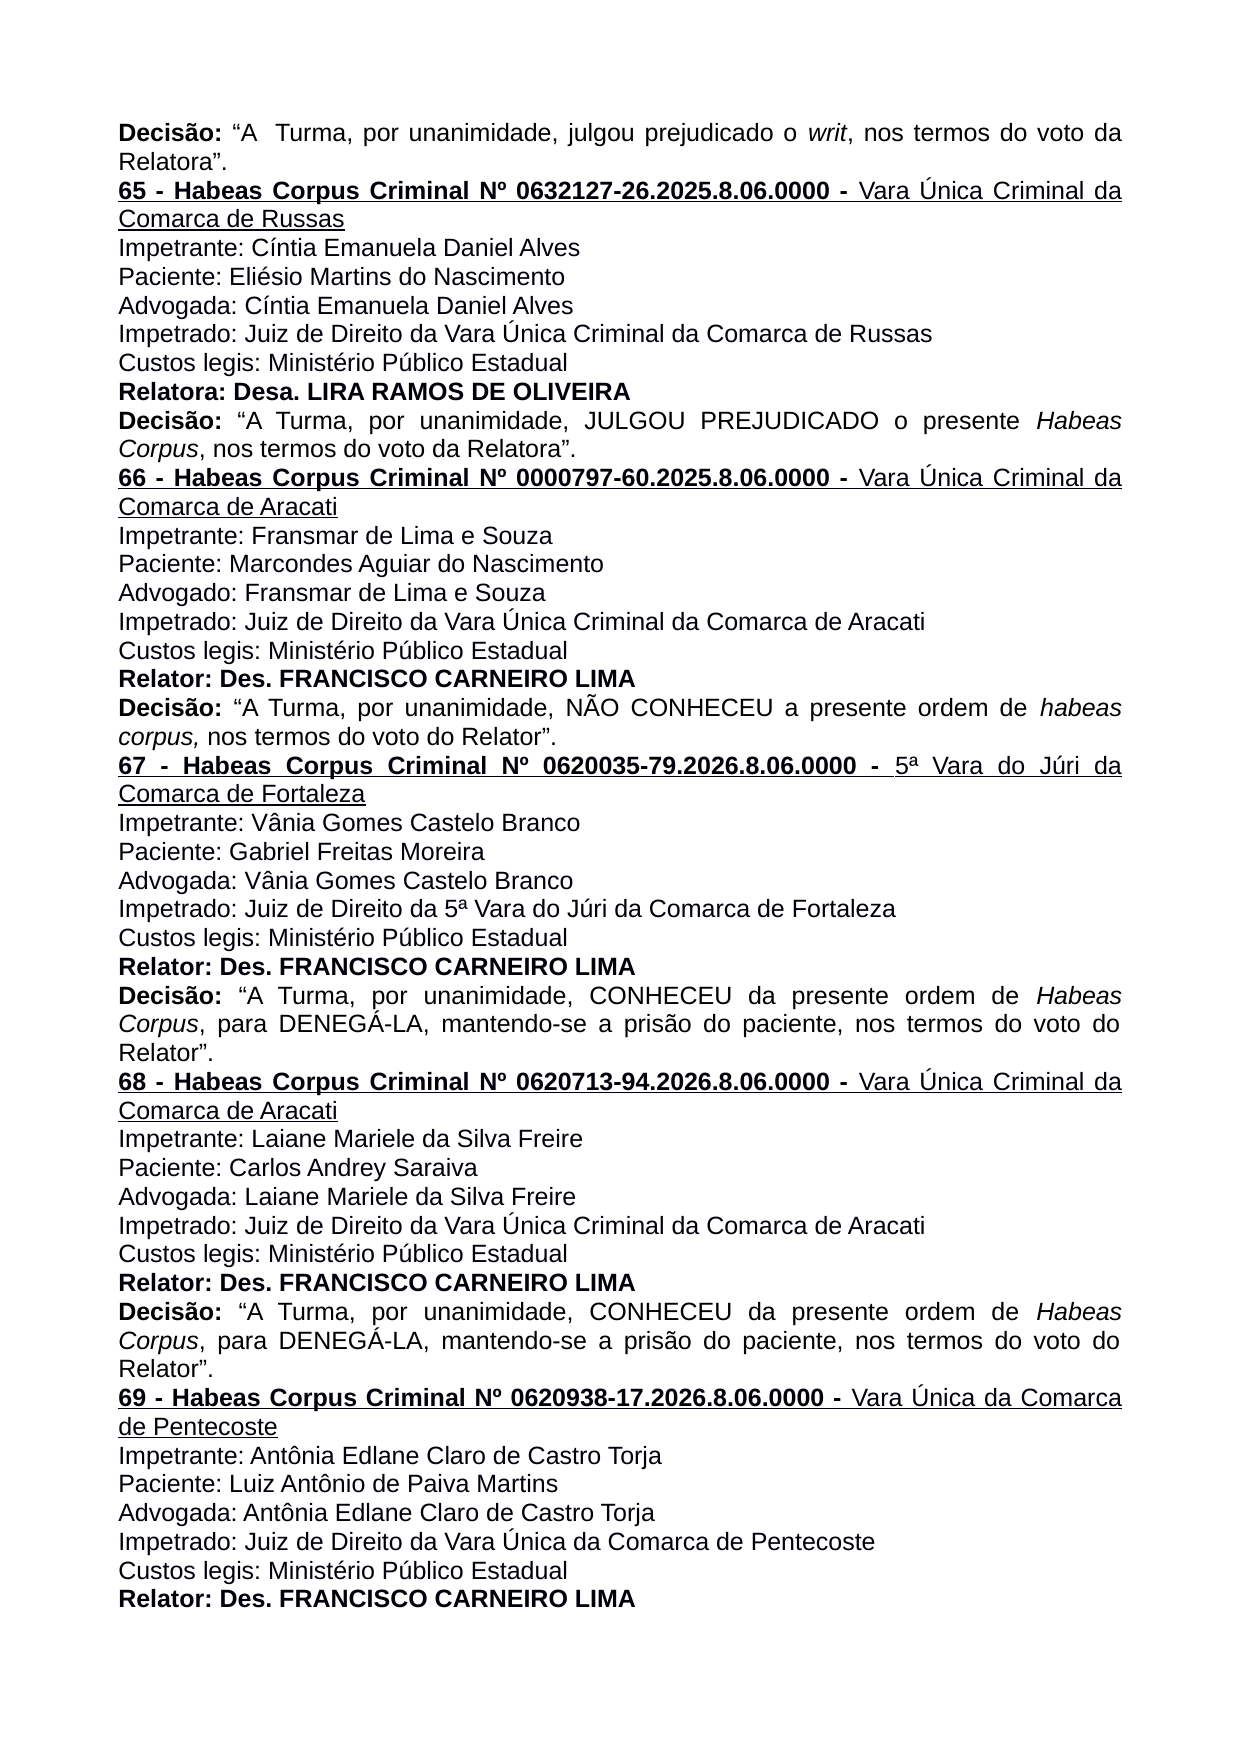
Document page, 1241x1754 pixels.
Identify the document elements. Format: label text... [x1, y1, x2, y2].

text 69 - Habeas Corpus Criminal Nº 0620938-17.2026.8.06.0000 - Vara Única da Comarca [118, 1383, 1122, 1408]
text 66 - Habeas Corpus Criminal Nº 0000797-60.2025.8.06.0000 - Vara Única Criminal da [118, 463, 1122, 488]
text Decisão: “A Turma, por unanimidade, JULGOU PREJUDICADO o presente Habeas Corpus, nos termos do voto da Relatora”. [118, 406, 1122, 463]
text Relator: Des. FRANCISCO CARNEIRO LIMA [118, 952, 1122, 981]
text 67 - Habeas Corpus Criminal Nº 0620035-79.2026.8.06.0000 - 5ª Vara do Júri da Comarca de Fortaleza [118, 751, 1122, 808]
text Custos legis: Ministério Público Estadual [118, 348, 1122, 377]
text Impetrante: Fransmar de Lima e Souza [118, 521, 1122, 549]
text Custos legis: Ministério Público Estadual [118, 1556, 1122, 1584]
text Impetrante: Laiane Mariele da Silva Freire [118, 1124, 1122, 1153]
text Decisão: “A Turma, por unanimidade, CONHECEU da presente ordem de Habeas Corpus, para DENEGÁ-LA, mantendo-se a prisão do paciente, nos termos do voto do Relator”. [118, 1297, 1122, 1383]
text 68 - Habeas Corpus Criminal Nº 0620713-94.2026.8.06.0000 - Vara Única Criminal da [118, 1067, 1122, 1092]
text Paciente: Luiz Antônio de Paiva Martins [118, 1469, 1122, 1498]
text Comarca de Aracati [118, 1093, 1122, 1124]
text Impetrado: Juiz de Direito da Vara Única Criminal da Comarca de Russas [118, 319, 1122, 348]
text Impetrante: Antônia Edlane Claro de Castro Torja [118, 1441, 1122, 1469]
text Paciente: Marcondes Aguiar do Nascimento [118, 549, 1122, 578]
text Paciente: Gabriel Freitas Moreira [118, 837, 1122, 866]
text Relator: Des. FRANCISCO CARNEIRO LIMA [118, 1584, 1122, 1613]
text Decisão: “A Turma, por unanimidade, julgou prejudicado o writ, nos termos do voto da Relatora”. [118, 118, 1122, 176]
text Impetrante: Vânia Gomes Castelo Branco [118, 808, 1122, 837]
text Decisão: “A Turma, por unanimidade, CONHECEU da presente ordem de Habeas Corpus, para DENEGÁ-LA, mantendo-se a prisão do paciente, nos termos do voto do Relator”. [118, 981, 1122, 1067]
text Advogada: Vânia Gomes Castelo Branco [118, 866, 1122, 894]
text Comarca de Aracati [118, 489, 1122, 521]
text Impetrante: Cíntia Emanuela Daniel Alves [118, 233, 1122, 262]
text Custos legis: Ministério Público Estadual [118, 923, 1122, 952]
text 65 - Habeas Corpus Criminal Nº 0632127-26.2025.8.06.0000 - Vara Única Criminal da [118, 176, 1122, 201]
text Impetrado: Juiz de Direito da 5ª Vara do Júri da Comarca de Fortaleza [118, 894, 1122, 923]
text Comarca de Russas [118, 202, 1122, 233]
text Advogada: Laiane Mariele da Silva Freire [118, 1182, 1122, 1211]
text Advogada: Cíntia Emanuela Daniel Alves [118, 291, 1122, 319]
text Advogado: Fransmar de Lima e Souza [118, 578, 1122, 607]
text Relator: Des. FRANCISCO CARNEIRO LIMA [118, 1268, 1122, 1297]
text Paciente: Carlos Andrey Saraiva [118, 1153, 1122, 1182]
text Advogada: Antônia Edlane Claro de Castro Torja [118, 1498, 1122, 1527]
text Impetrado: Juiz de Direito da Vara Única Criminal da Comarca de Aracati [118, 607, 1122, 636]
text Impetrado: Juiz de Direito da Vara Única da Comarca de Pentecoste [118, 1527, 1122, 1556]
text Paciente: Eliésio Martins do Nascimento [118, 262, 1122, 291]
text de Pentecoste [118, 1409, 1122, 1441]
text Relatora: Desa. LIRA RAMOS DE OLIVEIRA [118, 377, 1122, 406]
text Relator: Des. FRANCISCO CARNEIRO LIMA [118, 664, 1122, 693]
text Custos legis: Ministério Público Estadual [118, 1239, 1122, 1268]
text Custos legis: Ministério Público Estadual [118, 636, 1122, 664]
text Impetrado: Juiz de Direito da Vara Única Criminal da Comarca de Aracati [118, 1211, 1122, 1239]
text Decisão: “A Turma, por unanimidade, NÃO CONHECEU a presente ordem de habeas corpus, nos termos do voto do Relator”. [118, 693, 1122, 751]
